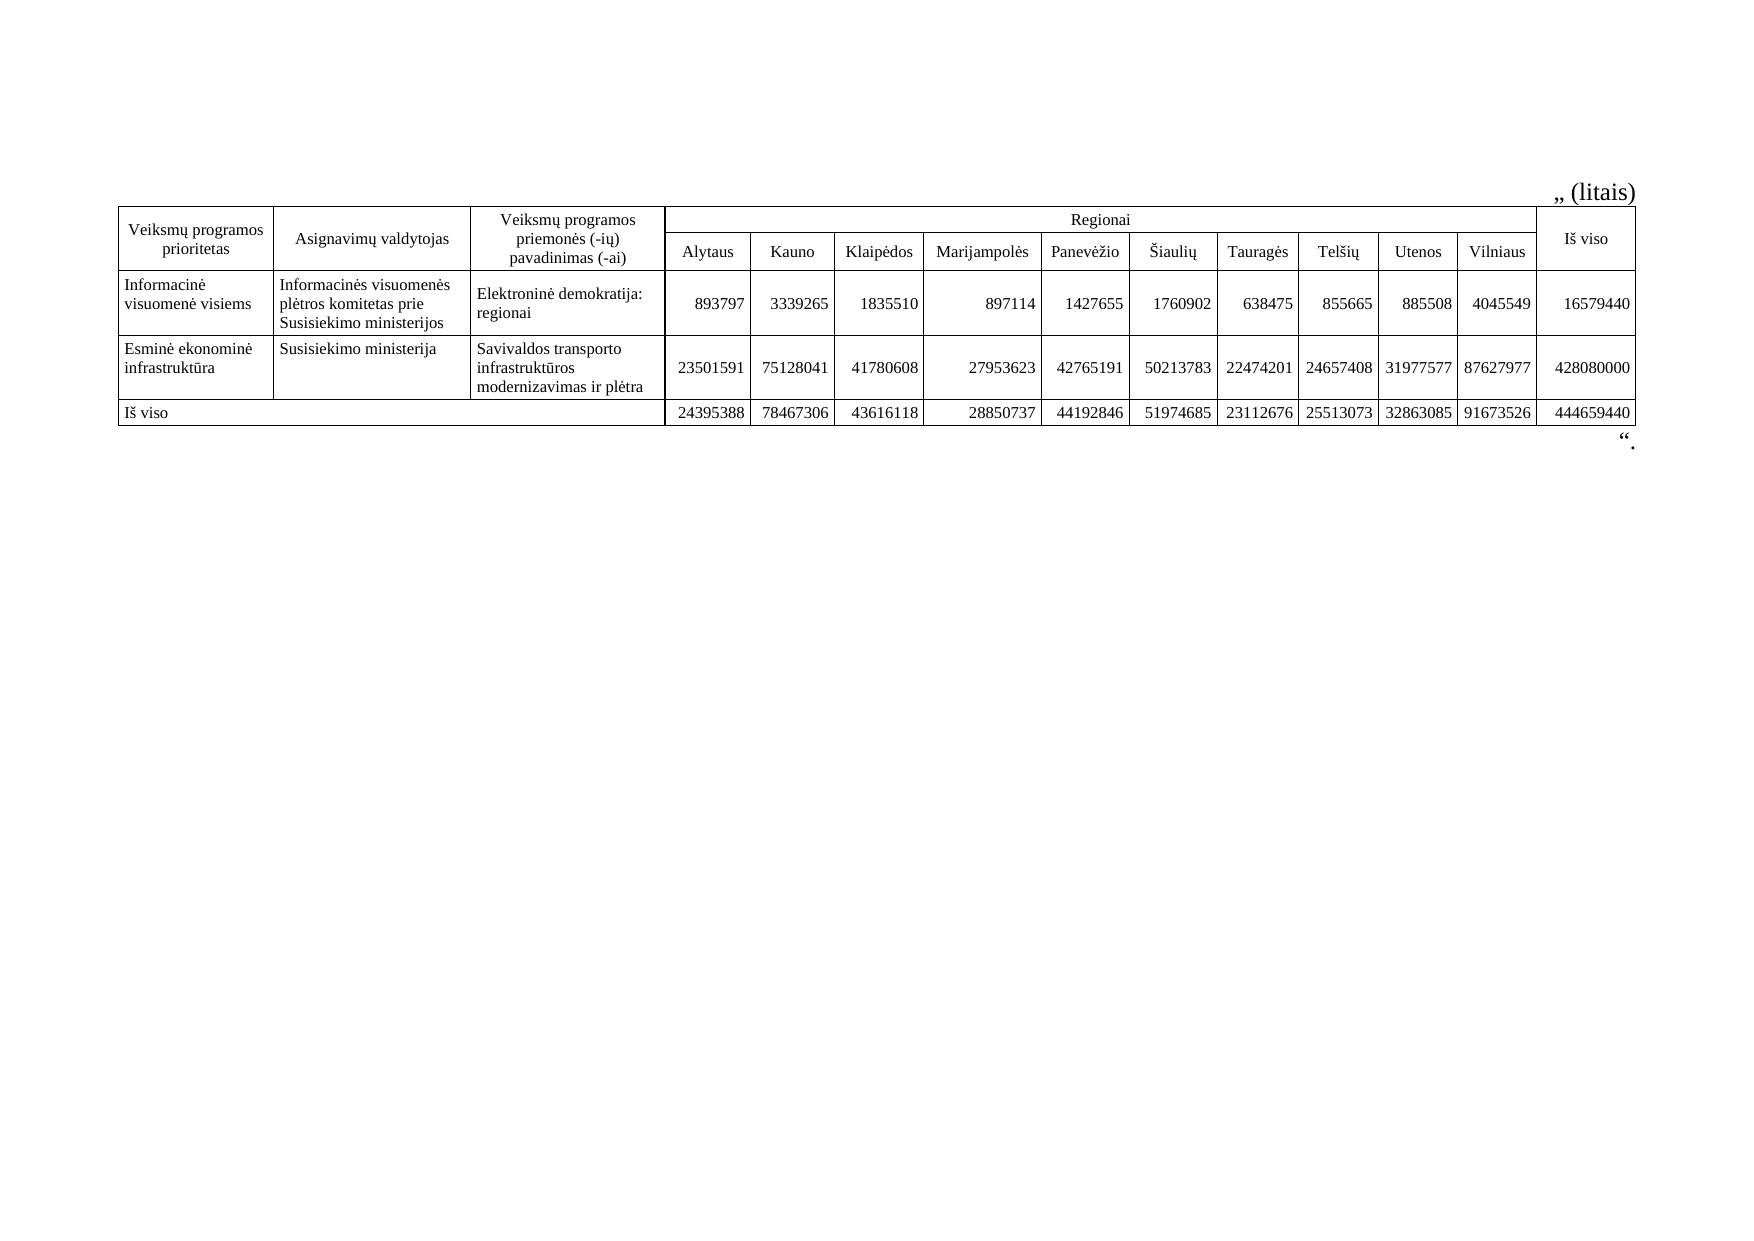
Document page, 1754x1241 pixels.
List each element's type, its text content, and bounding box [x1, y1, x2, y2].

table_cell 24395388 [666, 400, 750, 425]
table_cell Šiaulių [1130, 233, 1217, 270]
table_cell 4045549 [1458, 271, 1536, 335]
table_cell 32863085 [1379, 400, 1457, 425]
table_header Iš viso [1537, 207, 1635, 270]
table_cell Susisiekimo ministerija [274, 336, 470, 399]
table_cell 24657408 [1299, 336, 1378, 399]
table_header Veiksmų programos prioritetas [119, 207, 273, 270]
table_cell Tauragės [1218, 233, 1298, 270]
table_cell Esminė ekonominė infrastruktūra [119, 336, 273, 399]
table_cell 428080000 [1537, 336, 1635, 399]
table_cell 893797 [666, 271, 750, 335]
text “. [118, 426, 1636, 455]
table_cell 42765191 [1042, 336, 1129, 399]
table_cell Informacinė visuomenė visiems [119, 271, 273, 335]
table_cell Alytaus [666, 233, 750, 270]
table_cell 1835510 [835, 271, 923, 335]
table_cell 23501591 [666, 336, 750, 399]
table_cell 638475 [1218, 271, 1298, 335]
table_cell Iš viso [119, 400, 664, 425]
table_cell 43616118 [835, 400, 923, 425]
table_cell Kauno [751, 233, 834, 270]
table_cell 22474201 [1218, 336, 1298, 399]
table_header Regionai [666, 207, 1536, 232]
table_cell 27953623 [924, 336, 1041, 399]
table_cell 41780608 [835, 336, 923, 399]
table_cell 885508 [1379, 271, 1457, 335]
table_cell 44192846 [1042, 400, 1129, 425]
table_cell Klaipėdos [835, 233, 923, 270]
table_cell 444659440 [1537, 400, 1635, 425]
table_cell 23112676 [1218, 400, 1298, 425]
table_cell Informacinės visuomenės plėtros komitetas prie Susisiekimo ministerijos [274, 271, 470, 335]
table_cell Vilniaus [1458, 233, 1536, 270]
table_cell 1760902 [1130, 271, 1217, 335]
text „ (litais) [156, 177, 1636, 206]
table_cell Elektroninė demokratija: regionai [471, 271, 664, 335]
table_cell 31977577 [1379, 336, 1457, 399]
table_cell Panevėžio [1042, 233, 1129, 270]
table_cell 25513073 [1299, 400, 1378, 425]
table_cell Savivaldos transporto infrastruktūros modernizavimas ir plėtra [471, 336, 664, 399]
table_header Veiksmų programos priemonės (-ių) pavadinimas (-ai) [471, 207, 664, 270]
table_cell 1427655 [1042, 271, 1129, 335]
table_cell 50213783 [1130, 336, 1217, 399]
table_header Asignavimų valdytojas [274, 207, 470, 270]
table_cell Utenos [1379, 233, 1457, 270]
table_cell Telšių [1299, 233, 1378, 270]
table_cell 855665 [1299, 271, 1378, 335]
table_cell 51974685 [1130, 400, 1217, 425]
table_cell 78467306 [751, 400, 834, 425]
table_cell 16579440 [1537, 271, 1635, 335]
table_cell 28850737 [924, 400, 1041, 425]
table_cell 87627977 [1458, 336, 1536, 399]
table_cell 75128041 [751, 336, 834, 399]
table_cell 3339265 [751, 271, 834, 335]
table_cell Marijampolės [924, 233, 1041, 270]
table_cell 897114 [924, 271, 1041, 335]
table_cell 91673526 [1458, 400, 1536, 425]
